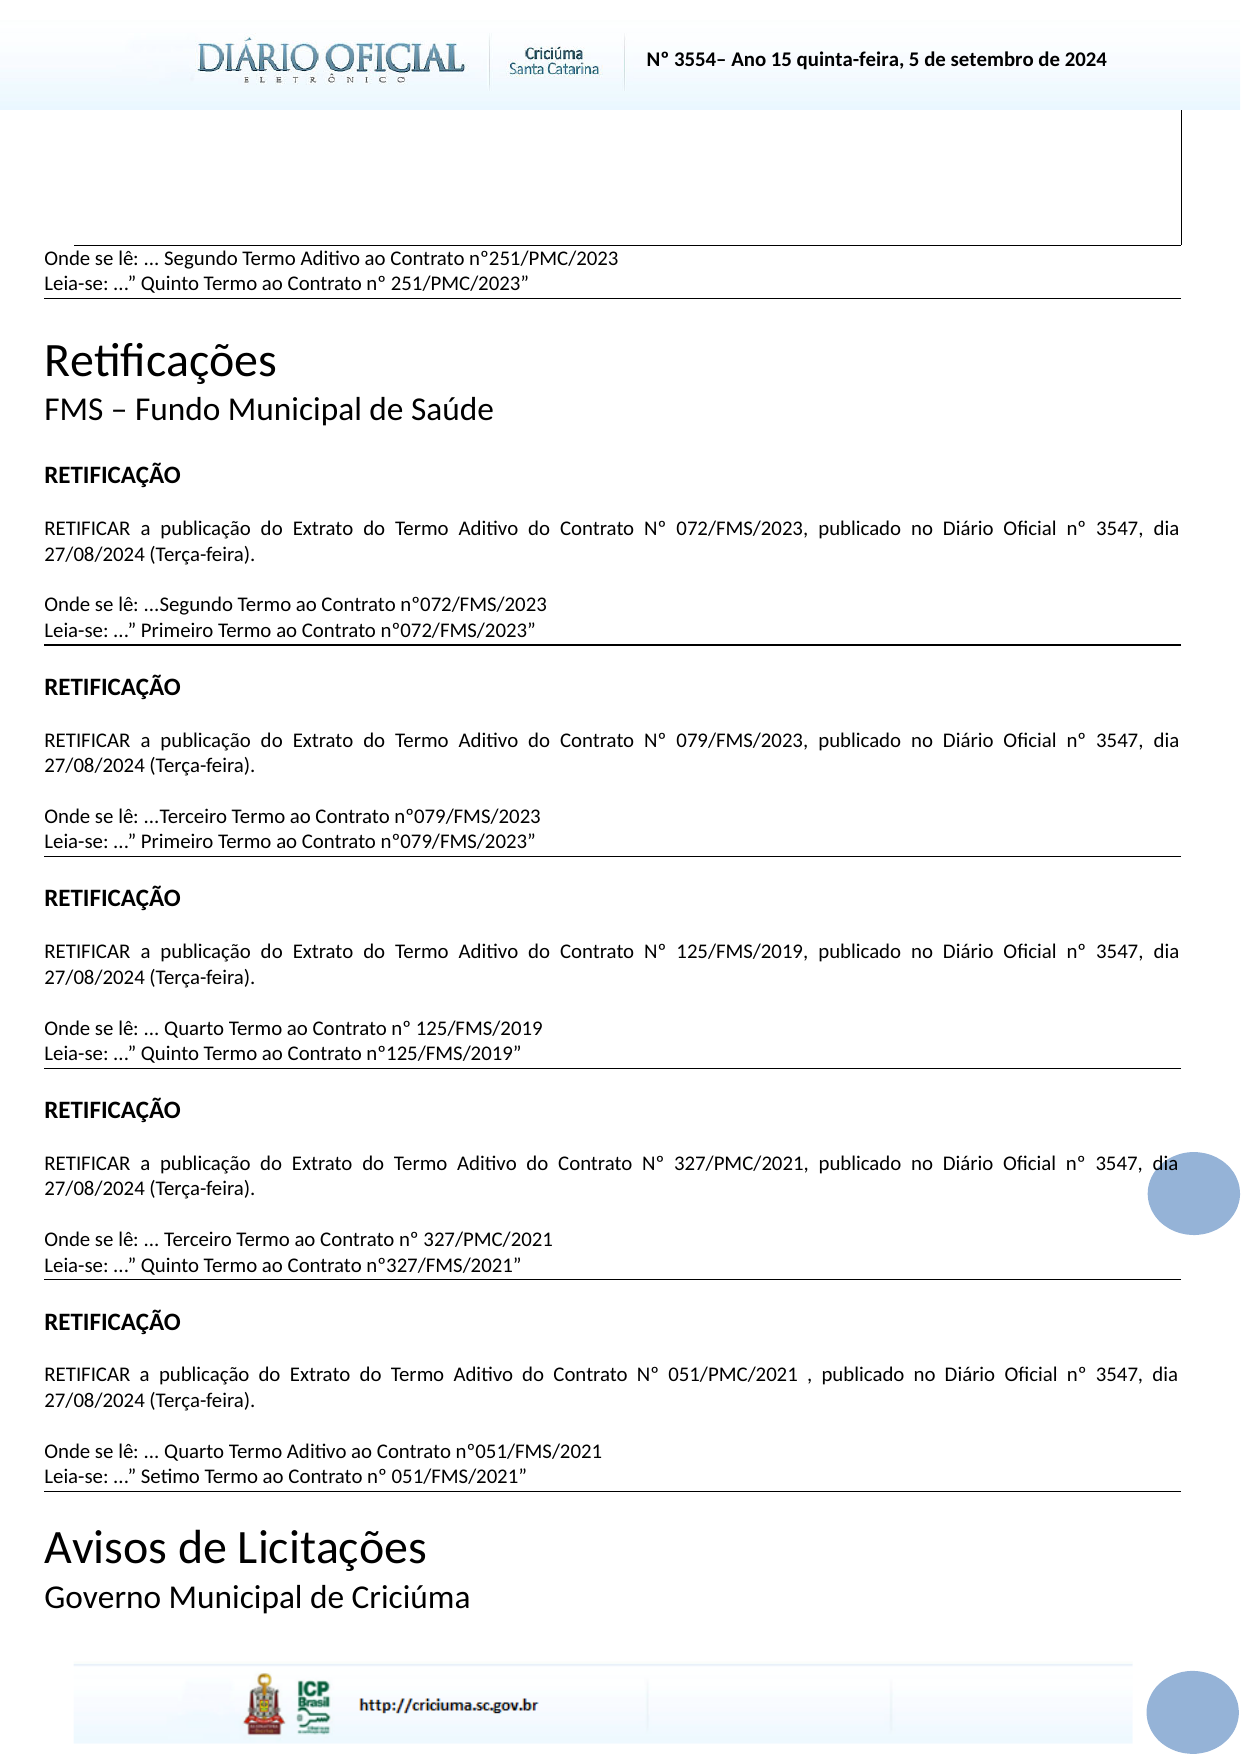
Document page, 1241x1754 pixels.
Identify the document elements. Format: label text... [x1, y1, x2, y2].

text Leia-se: ...” Quinto Termo ao Contrato nº125/FMS/2019” [44, 1040, 1181, 1068]
text RETIFICAR a publicação do Extrato do Termo Aditivo do Contrato Nº 051/PMC/2021 , publicado no Diário Oficial nº 3547, dia 27/08/2024 (Terça-feira). [44, 1362, 1181, 1412]
text RETIFICAR a publicação do Extrato do Termo Aditivo do Contrato Nº 079/FMS/2023, publicado no Diário Oficial nº 3547, dia 27/08/2024 (Terça-feira). [44, 727, 1181, 778]
text Avisos de Licitações [44, 1517, 1181, 1576]
text Leia-se: ...” Quinto Termo ao Contrato nº 251/PMC/2023” [44, 271, 1181, 298]
list Governo Municipal de Criciúma [44, 1576, 1181, 1617]
text Onde se lê: ... Quarto Termo ao Contrato nº 125/FMS/2019 [44, 1015, 1181, 1040]
text Onde se lê: ...Segundo Termo ao Contrato nº072/FMS/2023 [44, 592, 1181, 617]
text FMS – Fundo Municipal de Saúde [44, 388, 1181, 429]
text Leia-se: ...” Primeiro Termo ao Contrato nº079/FMS/2023” [44, 829, 1181, 856]
text RETIFICAÇÃO [44, 1306, 1181, 1336]
text RETIFICAÇÃO [44, 883, 1181, 913]
text RETIFICAÇÃO [44, 1094, 1181, 1125]
text Onde se lê: ... Terceiro Termo ao Contrato nº 327/PMC/2021 [44, 1226, 1181, 1252]
text Onde se lê: ...Terceiro Termo ao Contrato nº079/FMS/2023 [44, 803, 1181, 829]
text Leia-se: ...” Setimo Termo ao Contrato nº 051/FMS/2021” [44, 1463, 1181, 1491]
text RETIFICAÇÃO [44, 459, 1181, 490]
text Leia-se: ...” Primeiro Termo ao Contrato nº072/FMS/2023” [44, 617, 1181, 644]
text Retificações [44, 330, 1181, 388]
text Onde se lê: ... Quarto Termo Aditivo ao Contrato nº051/FMS/2021 [44, 1438, 1181, 1463]
text Leia-se: ...” Quinto Termo ao Contrato nº327/FMS/2021” [44, 1252, 1181, 1279]
text RETIFICAR a publicação do Extrato do Termo Aditivo do Contrato Nº 072/FMS/2023, publicado no Diário Oficial nº 3547, dia 27/08/2024 (Terça-feira). [44, 515, 1181, 566]
text RETIFICAÇÃO [44, 671, 1181, 702]
text RETIFICAR a publicação do Extrato do Termo Aditivo do Contrato Nº 125/FMS/2019, publicado no Diário Oficial nº 3547, dia 27/08/2024 (Terça-feira). [44, 938, 1181, 989]
text RETIFICAR a publicação do Extrato do Termo Aditivo do Contrato Nº 327/PMC/2021, publicado no Diário Oficial nº 3547, dia 27/08/2024 (Terça-feira). [44, 1150, 1181, 1201]
text Onde se lê: ... Segundo Termo Aditivo ao Contrato nº251/PMC/2023 [44, 245, 1181, 271]
